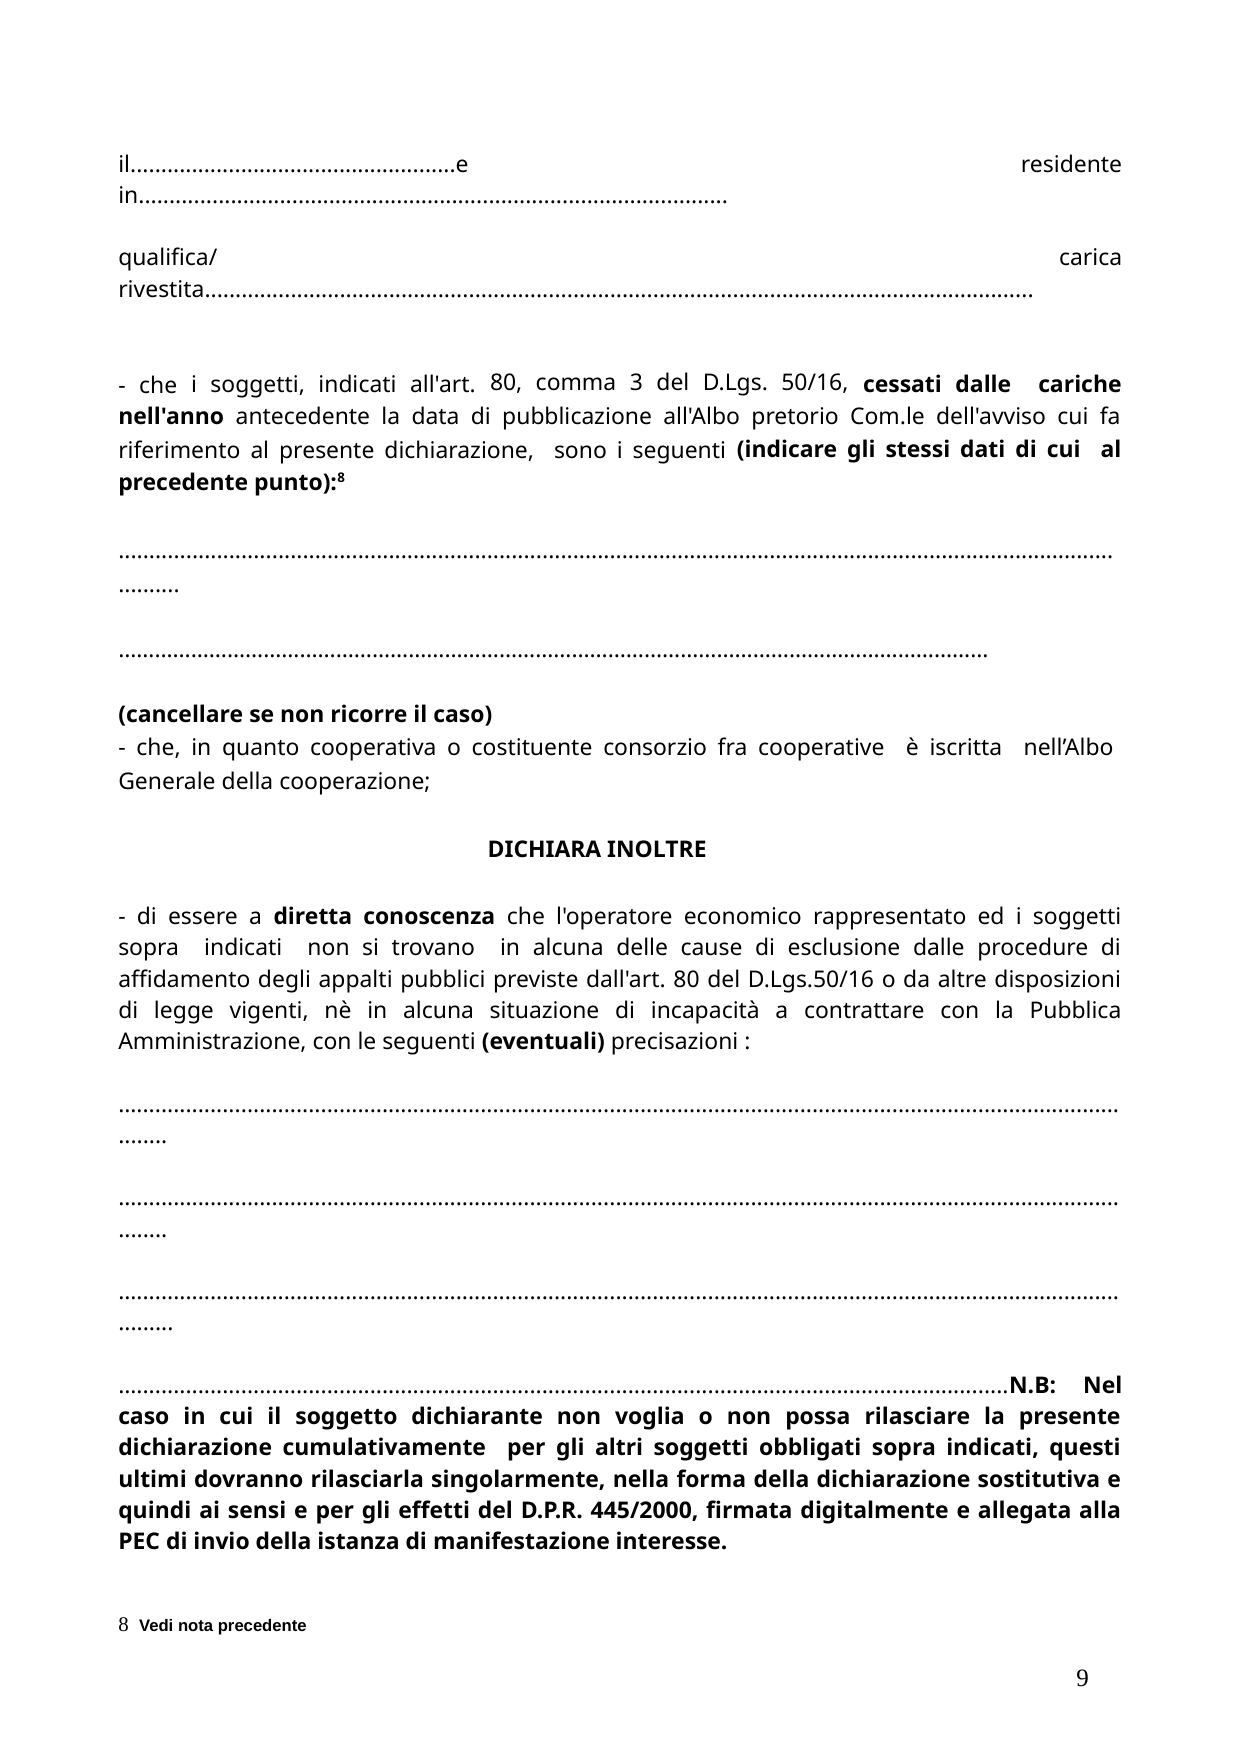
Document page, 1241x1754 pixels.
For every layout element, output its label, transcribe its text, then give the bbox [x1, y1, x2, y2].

text - che i soggetti, indicati all'art. 80, comma 3 del D.Lgs. 50/16, cessati dalle cariche nell'anno antecedente la data di pubblicazione all'Albo pretorio Com.le dell'avviso cui fa riferimento al presente dichiarazione, sono i seguenti (indicare gli stessi dati di cui al precedente punto): [118, 366, 1122, 500]
text - di essere a diretta conoscenza che l'operatore economico rappresentato ed i soggetti sopra indicati non si trovano in alcuna delle cause di esclusione dalle procedure di affidamento degli appalti pubblici previste dall'art. 80 del D.Lgs.50/16 o da altre disposizioni di legge vigenti, nè in alcuna situazione di incapacità a contrattare con la Pubblica Amministrazione, con le seguenti (eventuali) precisazioni : [118, 900, 1122, 1056]
text ……………………………………………………………………………………………………………………………… [118, 633, 1122, 664]
text …......................................................................................................................................................................... [118, 1275, 1122, 1338]
text ............................................................................................................................................................................ [118, 534, 1114, 601]
text …........................................................................................................................................................................ [118, 1181, 1122, 1244]
text (cancellare se non ricorre il caso) [118, 698, 1114, 731]
text …........................................................................................................................................................................ [118, 1088, 1122, 1150]
text qualifica/ carica rivestita....................................................................................................................................... [118, 241, 1122, 304]
text …..............................................................................................................................................N.B: Nel caso in cui il soggetto dichiarante non voglia o non possa rilasciare la presente dichiarazione cumulativamente per gli altri soggetti obbligati sopra indicati, questi ultimi dovranno rilasciarla singolarmente, nella forma della dichiarazione sostitutiva e quindi ai sensi e per gli effetti del D.P.R. 445/2000, firmata digitalmente e allegata alla PEC di invio della istanza di manifestazione interesse. [118, 1369, 1122, 1556]
list - che, in quanto cooperativa o costituente consorzio fra cooperative è iscritta nell’Albo Generale della cooperazione; [118, 731, 1114, 799]
text il.....................................................e residente in................................................................................................ [118, 148, 1122, 210]
text DICHIARA INOLTRE [118, 833, 1114, 866]
text Vedi nota precedente [118, 1612, 1122, 1636]
